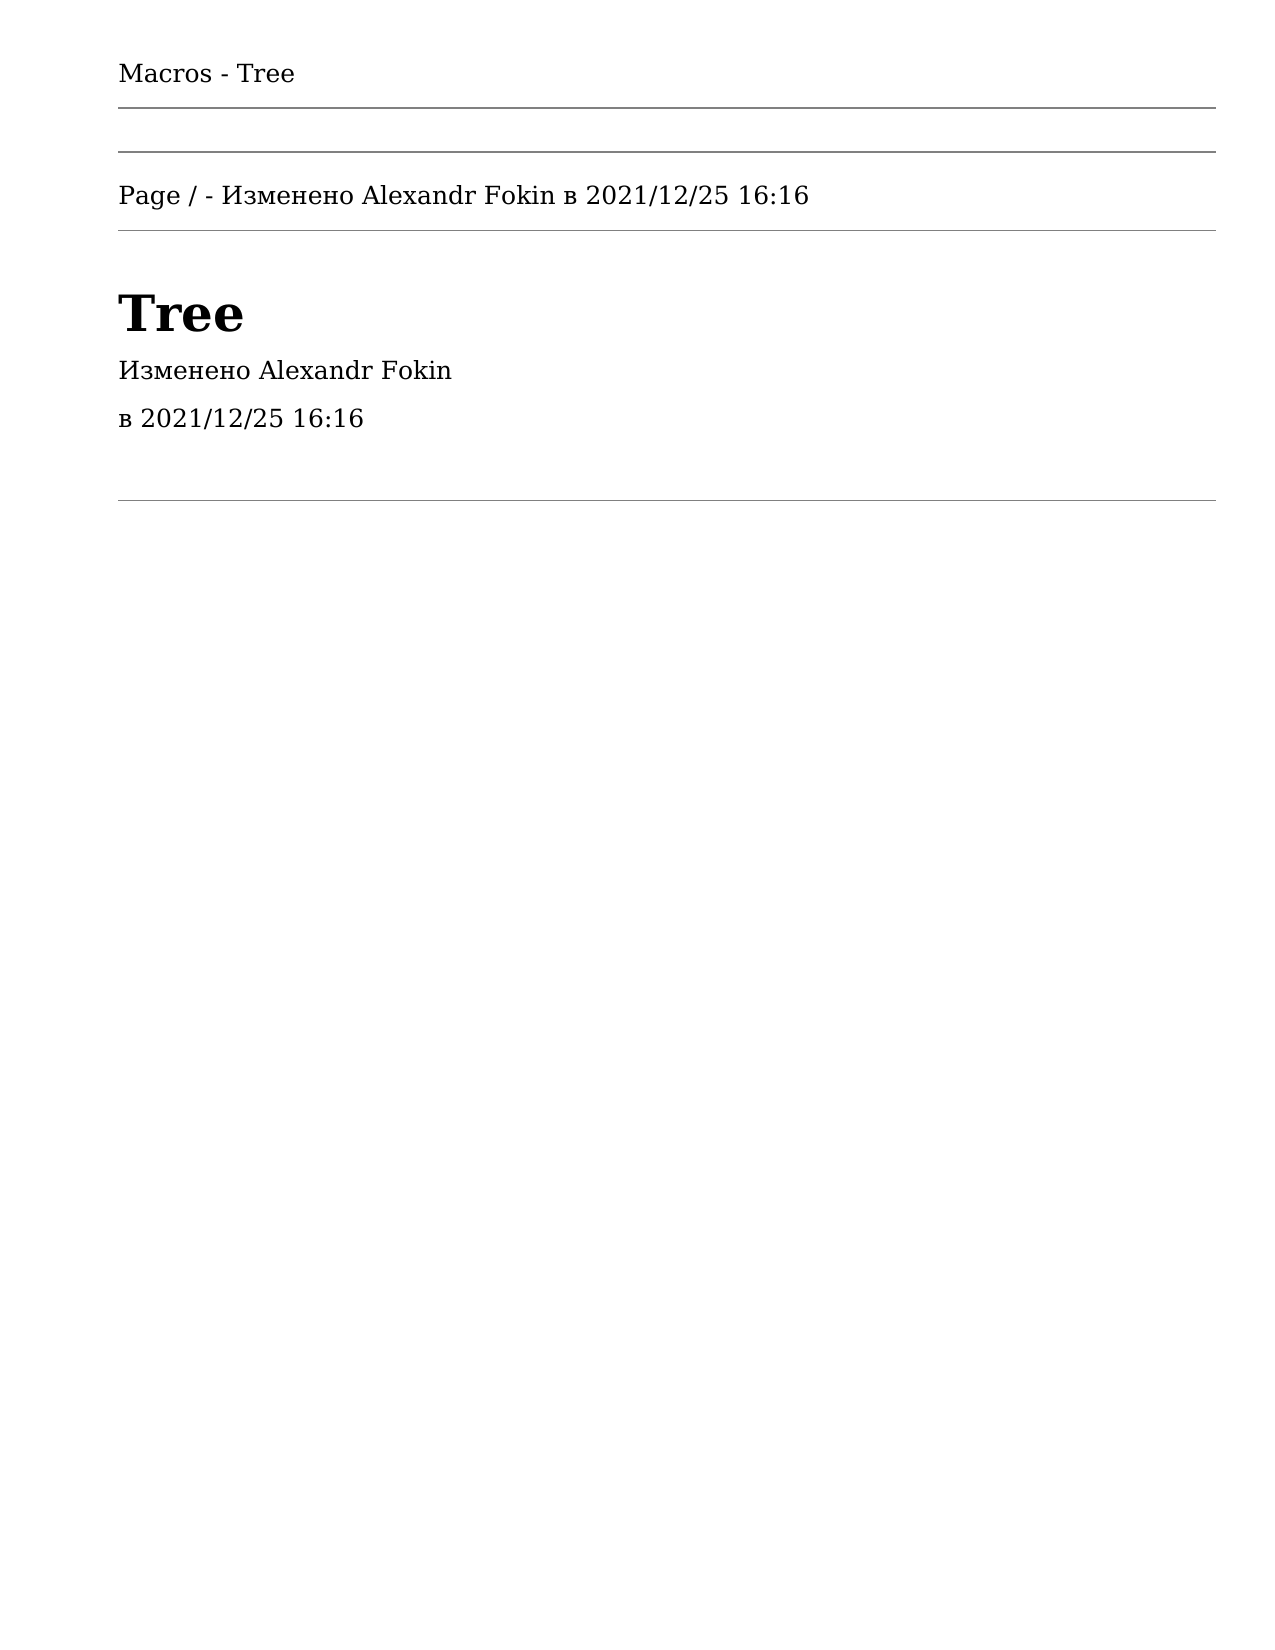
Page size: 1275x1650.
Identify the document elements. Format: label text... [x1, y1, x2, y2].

text Изменено Alexandr Fokin [118, 356, 1216, 385]
text Page / - Изменено Alexandr Fokin в 2021/12/25 16:16 [118, 182, 1216, 211]
subtitle Tree [118, 284, 1216, 343]
text Macros - Tree [118, 59, 1216, 88]
text в 2021/12/25 16:16 [118, 404, 1216, 433]
